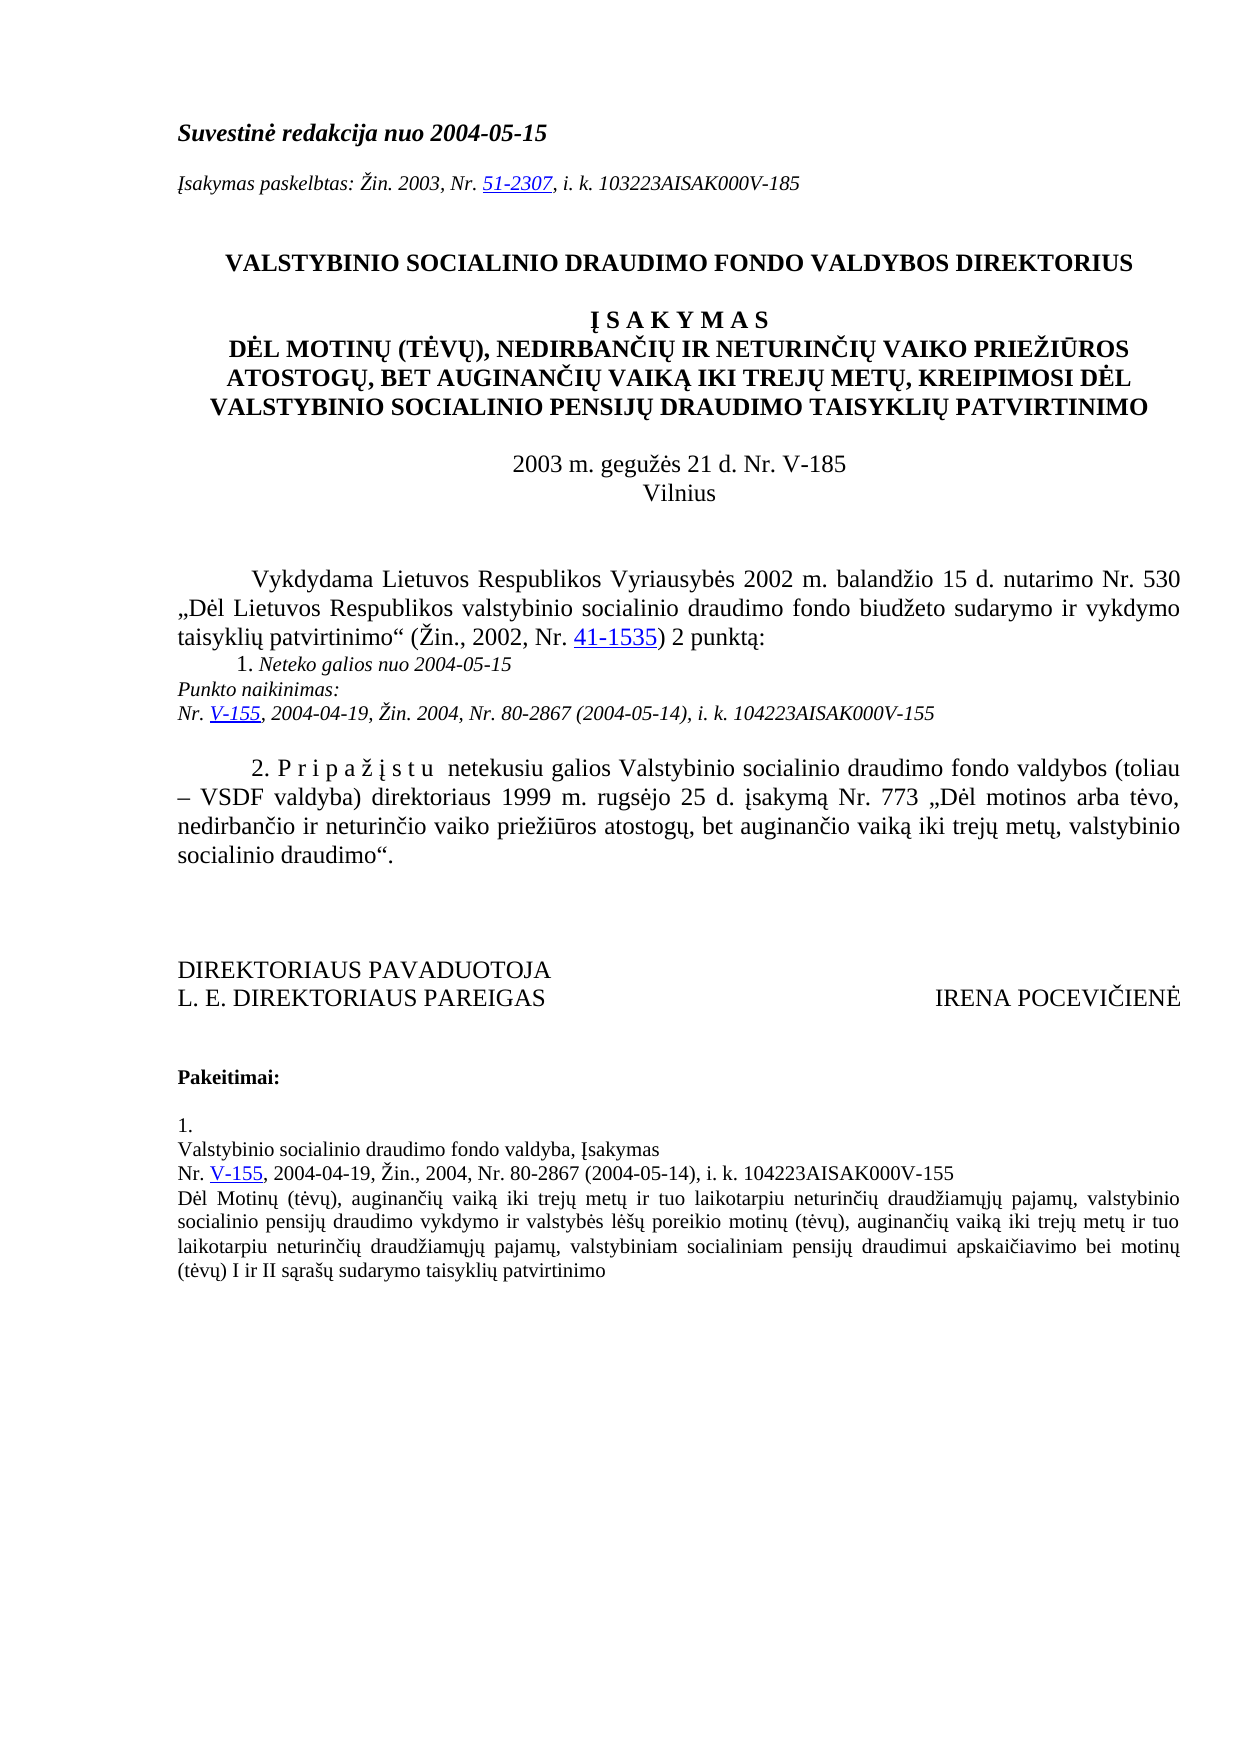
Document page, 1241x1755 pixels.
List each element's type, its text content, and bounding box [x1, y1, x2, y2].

text Dėl Motinų (tėvų), auginančių vaiką iki trejų metų ir tuo laikotarpiu neturinčių draudžiamųjų pajamų, valstybinio socialinio pensijų draudimo vykdymo ir valstybės lėšų poreikio motinų (tėvų), auginančių vaiką iki trejų metų ir tuo laikotarpiu neturinčių draudžiamųjų pajamų, valstybiniam socialiniam pensijų draudimui apskaičiavimo bei motinų (tėvų) I ir II sąrašų sudarymo taisyklių patvirtinimo [177, 1185, 1181, 1282]
text Pakeitimai: [177, 1065, 1181, 1089]
text Valstybinio socialinio draudimo fondo valdyba, Įsakymas [177, 1137, 1181, 1161]
text Vykdydama Lietuvos Respublikos Vyriausybės 2002 m. balandžio 15 d. nutarimo Nr. 530 „Dėl Lietuvos Respublikos valstybinio socialinio draudimo fondo biudžeto sudarymo ir vykdymo taisyklių patvirtinimo“ (Žin., 2002, Nr. 41-1535) 2 punktą: [177, 564, 1181, 650]
text Įsakymas paskelbtas: Žin. 2003, Nr. 51-2307, i. k. 103223AISAK000V-185 [177, 171, 1181, 195]
text 2. Pripažįstu netekusiu galios Valstybinio socialinio draudimo fondo valdybos (toliau – VSDF valdyba) direktoriaus 1999 m. rugsėjo 25 d. įsakymą Nr. 773 „Dėl motinos arba tėvo, nedirbančio ir neturinčio vaiko priežiūros atostogų, bet auginančio vaiką iki trejų metų, valstybinio socialinio draudimo“. [177, 753, 1181, 868]
text Vilnius [177, 478, 1181, 507]
text Nr. V-155, 2004-04-19, Žin., 2004, Nr. 80-2867 (2004-05-14), i. k. 104223AISAK000V-155 [177, 1161, 1181, 1185]
text Punkto naikinimas: [177, 677, 1181, 701]
text VALSTYBINIO SOCIALINIO DRAUDIMO FONDO VALDYBOS DIREKTORIUS [177, 248, 1181, 277]
text DĖL MOTINŲ (TĖVŲ), NEDIRBANČIŲ IR NETURINČIŲ VAIKO PRIEŽIŪROS ATOSTOGŲ, BET AUGINANČIŲ VAIKĄ IKI TREJŲ METŲ, KREIPIMOSI DĖL VALSTYBINIO SOCIALINIO PENSIJŲ DRAUDIMO TAISYKLIŲ PATVIRTINIMO [177, 334, 1181, 420]
text Į S A K Y M A S [177, 305, 1181, 334]
text 1. [177, 1113, 1181, 1137]
text 2003 m. gegužės 21 d. Nr. V-185 [177, 449, 1181, 478]
text 1. Neteko galios nuo 2004-05-15 [177, 650, 1181, 677]
text Direktoriaus pavaduotoja [177, 955, 1181, 983]
text Nr. V-155, 2004-04-19, Žin. 2004, Nr. 80-2867 (2004-05-14), i. k. 104223AISAK000V-155 [177, 701, 1181, 725]
text l. e. direktoriaus pareigas Irena Pocevičienė [177, 983, 1181, 1012]
text Suvestinė redakcija nuo 2004-05-15 [177, 118, 1181, 147]
